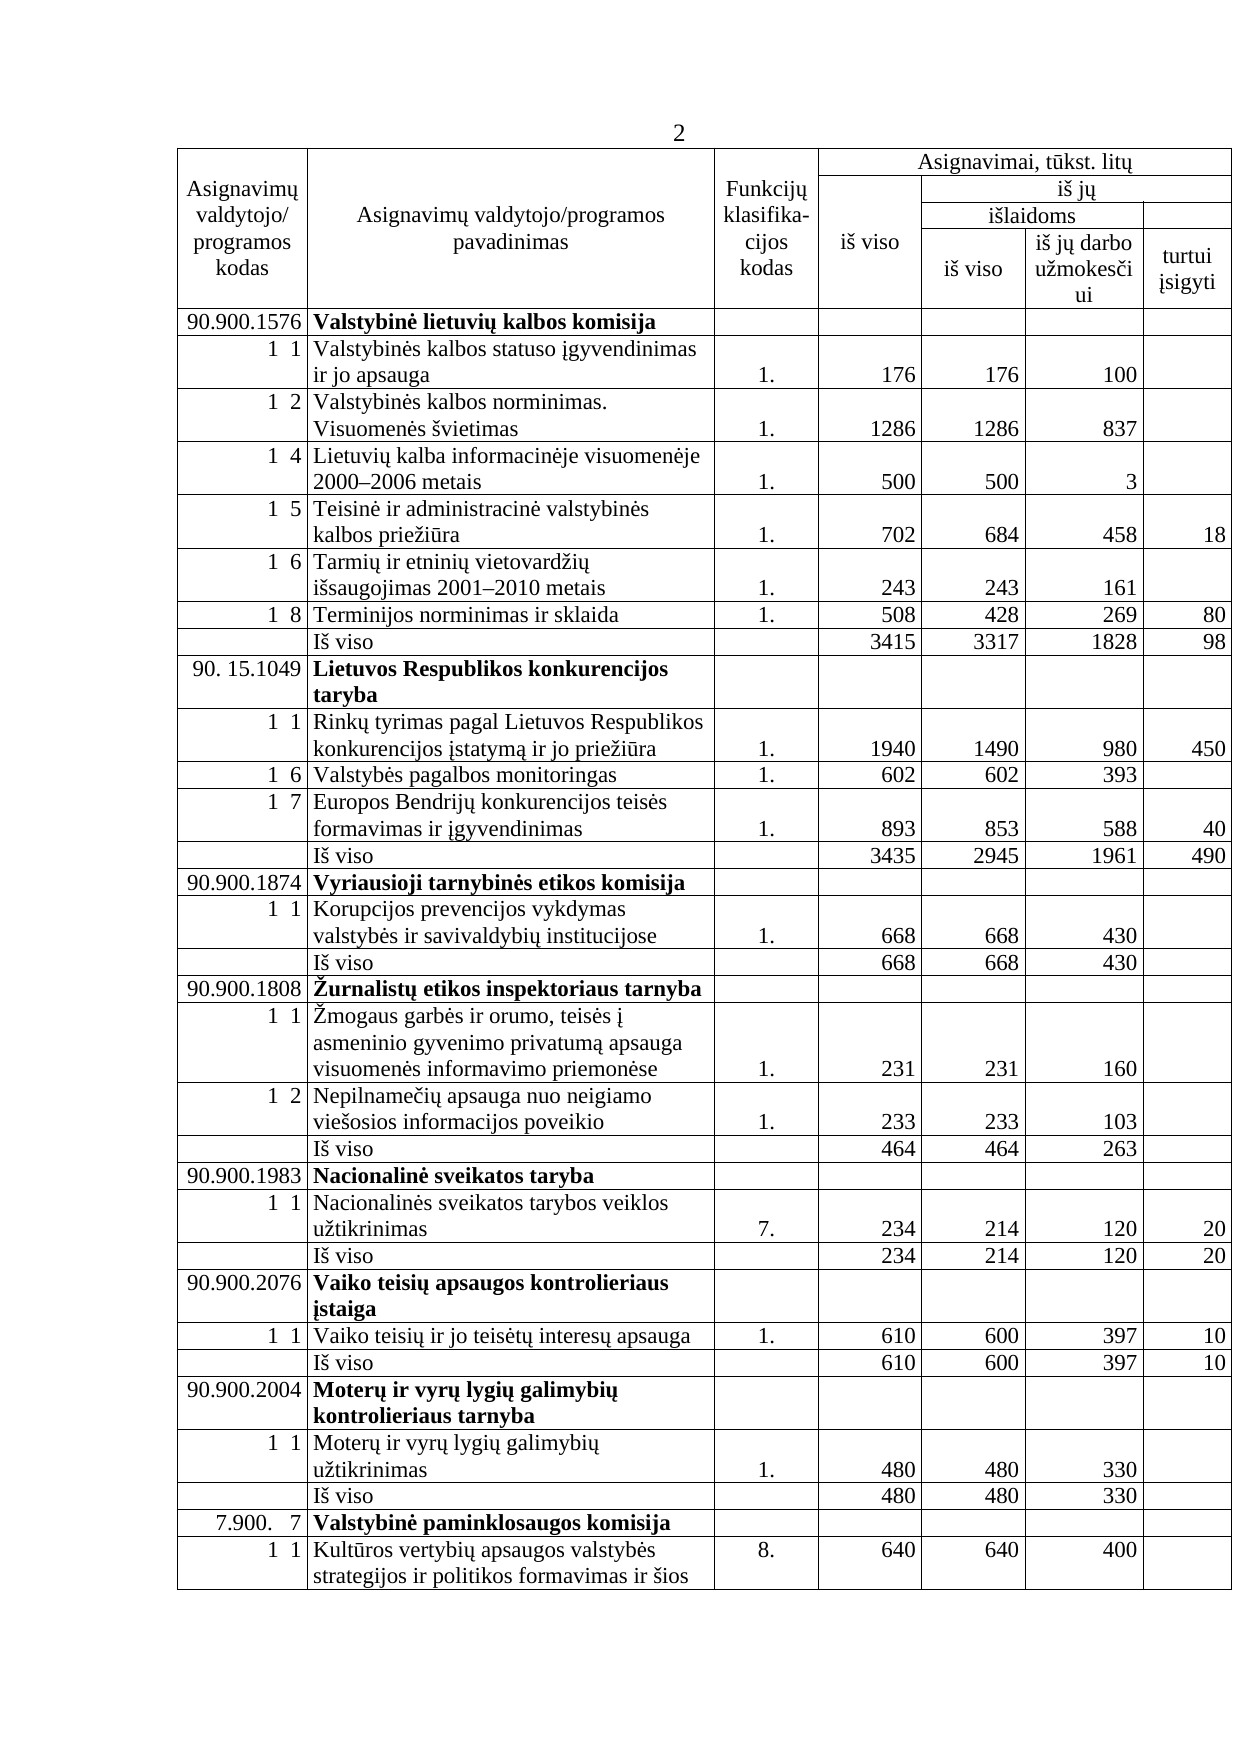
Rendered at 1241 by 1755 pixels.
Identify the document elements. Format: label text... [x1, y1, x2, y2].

table_cell [1144, 976, 1231, 1002]
table_cell 668 [819, 896, 921, 948]
table_cell 853 [922, 789, 1025, 841]
table_cell Žmogaus garbės ir orumo, teisės į asmeninio gyvenimo privatumą apsauga visuomenės informavimo priemonėse [308, 1003, 714, 1081]
table_cell 1 6 [178, 549, 307, 601]
table_cell 480 [819, 1483, 921, 1509]
table_cell [178, 949, 307, 975]
table_cell 1490 [922, 709, 1025, 761]
table_cell [1026, 1163, 1143, 1188]
table_cell 90.900.2004 [178, 1377, 307, 1429]
table_cell [715, 869, 818, 895]
table_cell 602 [819, 762, 921, 788]
table_cell Iš viso [308, 842, 714, 868]
table_cell 668 [922, 949, 1025, 975]
table_cell 18 [1144, 495, 1231, 548]
table_cell 600 [922, 1350, 1025, 1376]
table_cell Nacionalinės sveikatos tarybos veiklos užtikrinimas [308, 1190, 714, 1242]
table_cell [1144, 949, 1231, 975]
table_cell 400 [1026, 1537, 1143, 1589]
table_cell 1 1 [178, 709, 307, 761]
table_cell 458 [1026, 495, 1143, 548]
table_cell 668 [819, 949, 921, 975]
table_cell 90.900.1576 [178, 309, 307, 335]
table_cell Valstybinės kalbos statuso įgyvendinimas ir jo apsauga [308, 336, 714, 388]
table_cell Rinkų tyrimas pagal Lietuvos Respublikos konkurencijos įstatymą ir jo priežiūra [308, 709, 714, 761]
table_cell [1144, 1430, 1231, 1482]
table_cell [715, 656, 818, 708]
table_cell [715, 1350, 818, 1376]
table_cell [1026, 1377, 1143, 1429]
table_cell 234 [819, 1190, 921, 1242]
table_cell [1144, 336, 1231, 388]
table_cell 480 [922, 1430, 1025, 1482]
table_cell 464 [922, 1136, 1025, 1162]
table_cell iš jų [922, 176, 1231, 201]
table_cell Iš viso [308, 1136, 714, 1162]
table_cell 90.900.1808 [178, 976, 307, 1002]
table_cell 430 [1026, 949, 1143, 975]
table_cell 1 7 [178, 789, 307, 841]
table_cell Žurnalistų etikos inspektoriaus tarnyba [308, 976, 714, 1002]
table_cell 500 [819, 442, 921, 494]
table_cell 1 2 [178, 1083, 307, 1135]
table_cell 10 [1144, 1323, 1231, 1349]
table_cell [715, 1163, 818, 1188]
table_cell 176 [819, 336, 921, 388]
table_cell 640 [819, 1537, 921, 1589]
table_cell 1. [715, 1323, 818, 1349]
table_cell 1 2 [178, 389, 307, 441]
table_cell 1. [715, 1083, 818, 1135]
table_cell [1144, 869, 1231, 895]
table_cell Lietuvos Respublikos konkurencijos taryba [308, 656, 714, 708]
table_cell [1144, 309, 1231, 335]
table_cell [715, 1136, 818, 1162]
table_header Asignavimų valdytojo/ programos kodas [178, 149, 307, 308]
table_cell 480 [819, 1430, 921, 1482]
table_cell 90.900.1983 [178, 1163, 307, 1188]
table_cell [1144, 1510, 1231, 1536]
table_cell 1 1 [178, 1323, 307, 1349]
table_cell [922, 1270, 1025, 1322]
table_cell 1. [715, 602, 818, 628]
table_cell 893 [819, 789, 921, 841]
table_cell 684 [922, 495, 1025, 548]
table_cell 1. [715, 442, 818, 494]
table_cell 8. [715, 1537, 818, 1589]
table_cell 1 4 [178, 442, 307, 494]
table_cell [1144, 656, 1231, 708]
table_cell [922, 1510, 1025, 1536]
table_cell [715, 976, 818, 1002]
table_cell 98 [1144, 629, 1231, 654]
table_cell 610 [819, 1323, 921, 1349]
table_cell [178, 629, 307, 654]
table_cell [715, 949, 818, 975]
table_cell 90.900.2076 [178, 1270, 307, 1322]
table_cell 7.900. 7 [178, 1510, 307, 1536]
table_cell [715, 1270, 818, 1322]
table_cell 2945 [922, 842, 1025, 868]
table_cell 234 [819, 1243, 921, 1268]
table_cell 231 [819, 1003, 921, 1081]
table_cell Tarmių ir etninių vietovardžių išsaugojimas 2001–2010 metais [308, 549, 714, 601]
table_cell 120 [1026, 1243, 1143, 1268]
table_cell 1. [715, 762, 818, 788]
table_cell 1 8 [178, 602, 307, 628]
table_cell 90. 15.1049 [178, 656, 307, 708]
table_cell iš viso [819, 176, 921, 308]
table_cell 243 [922, 549, 1025, 601]
table_cell 103 [1026, 1083, 1143, 1135]
table_cell 1 1 [178, 1430, 307, 1482]
table_cell 1. [715, 389, 818, 441]
table_cell [1026, 976, 1143, 1002]
table_cell 1286 [819, 389, 921, 441]
table_cell 120 [1026, 1190, 1143, 1242]
table_cell [819, 1270, 921, 1322]
table_cell 397 [1026, 1350, 1143, 1376]
table_cell [819, 309, 921, 335]
table_cell Lietuvių kalba informacinėje visuomenėje 2000–2006 metais [308, 442, 714, 494]
table_cell Teisinė ir administracinė valstybinės kalbos priežiūra [308, 495, 714, 548]
table_cell 1 5 [178, 495, 307, 548]
table_cell išlaidoms [922, 203, 1143, 228]
table_cell [922, 309, 1025, 335]
table_cell Kultūros vertybių apsaugos valstybės strategijos ir politikos formavimas ir šios [308, 1537, 714, 1589]
table_cell Valstybinės kalbos norminimas. Visuomenės švietimas [308, 389, 714, 441]
table_cell [1144, 762, 1231, 788]
table_cell 90.900.1874 [178, 869, 307, 895]
table_cell Vaiko teisių ir jo teisėtų interesų apsauga [308, 1323, 714, 1349]
table_header Asignavimų valdytojo/programos pavadinimas [308, 149, 714, 308]
table_cell 3317 [922, 629, 1025, 654]
table_cell Vaiko teisių apsaugos kontrolieriaus įstaiga [308, 1270, 714, 1322]
table_cell [922, 869, 1025, 895]
table_cell 1. [715, 1003, 818, 1081]
table_cell [715, 309, 818, 335]
table_cell [715, 1377, 818, 1429]
table_cell 20 [1144, 1190, 1231, 1242]
table_cell 464 [819, 1136, 921, 1162]
table_cell 330 [1026, 1483, 1143, 1509]
table_cell 233 [922, 1083, 1025, 1135]
table_cell 330 [1026, 1430, 1143, 1482]
table_cell 1 6 [178, 762, 307, 788]
table_cell 1 1 [178, 1537, 307, 1589]
table_cell 610 [819, 1350, 921, 1376]
table_cell [922, 1163, 1025, 1188]
table_header Funkcijų klasifika-cijos kodas [715, 149, 818, 308]
table_cell 269 [1026, 602, 1143, 628]
table_cell 214 [922, 1243, 1025, 1268]
table_cell [1144, 1537, 1231, 1589]
table_cell 490 [1144, 842, 1231, 868]
table_cell 588 [1026, 789, 1143, 841]
table_cell [922, 976, 1025, 1002]
table_cell [178, 1136, 307, 1162]
table_cell Nepilnamečių apsauga nuo neigiamo viešosios informacijos poveikio [308, 1083, 714, 1135]
table_cell Iš viso [308, 629, 714, 654]
table_cell [922, 656, 1025, 708]
table_cell [1026, 1270, 1143, 1322]
table_cell Iš viso [308, 1483, 714, 1509]
table_cell turtui įsigyti [1144, 229, 1231, 308]
table_cell [1144, 549, 1231, 601]
table_cell 1. [715, 495, 818, 548]
table_cell 80 [1144, 602, 1231, 628]
table_cell [1144, 389, 1231, 441]
table_cell [715, 629, 818, 654]
table_cell 1 1 [178, 896, 307, 948]
table_cell [715, 842, 818, 868]
table_cell 1940 [819, 709, 921, 761]
table_cell 1 1 [178, 336, 307, 388]
table_cell 480 [922, 1483, 1025, 1509]
table_cell [1144, 442, 1231, 494]
table_cell [1026, 656, 1143, 708]
table_cell 1 1 [178, 1003, 307, 1081]
table_cell 263 [1026, 1136, 1143, 1162]
table_cell 640 [922, 1537, 1025, 1589]
table_cell 1 1 [178, 1190, 307, 1242]
table_cell Nacionalinė sveikatos taryba [308, 1163, 714, 1188]
table_cell Moterų ir vyrų lygių galimybių kontrolieriaus tarnyba [308, 1377, 714, 1429]
table_cell Valstybinė lietuvių kalbos komisija [308, 309, 714, 335]
table_cell 214 [922, 1190, 1025, 1242]
table_cell [819, 869, 921, 895]
table_cell 161 [1026, 549, 1143, 601]
table_cell [1144, 1136, 1231, 1162]
table_cell 1. [715, 789, 818, 841]
table_cell 243 [819, 549, 921, 601]
table_cell 500 [922, 442, 1025, 494]
table_cell 160 [1026, 1003, 1143, 1081]
table_cell 397 [1026, 1323, 1143, 1349]
table_cell 100 [1026, 336, 1143, 388]
table_cell 1. [715, 1430, 818, 1482]
table_cell [819, 1163, 921, 1188]
table_cell 231 [922, 1003, 1025, 1081]
table_cell iš viso [922, 229, 1025, 308]
table_cell [819, 1510, 921, 1536]
table_cell [819, 1377, 921, 1429]
table_cell [1144, 1377, 1231, 1429]
table_cell 600 [922, 1323, 1025, 1349]
table_cell [715, 1243, 818, 1268]
table_cell 837 [1026, 389, 1143, 441]
table_cell 1828 [1026, 629, 1143, 654]
table_cell Iš viso [308, 949, 714, 975]
table_cell 508 [819, 602, 921, 628]
table_cell [178, 1350, 307, 1376]
table_cell Moterų ir vyrų lygių galimybių užtikrinimas [308, 1430, 714, 1482]
table_cell 602 [922, 762, 1025, 788]
table_cell 428 [922, 602, 1025, 628]
table_cell 430 [1026, 896, 1143, 948]
table_cell [1144, 1083, 1231, 1135]
table_cell [819, 656, 921, 708]
table_cell [178, 842, 307, 868]
table_cell Valstybės pagalbos monitoringas [308, 762, 714, 788]
table_cell 1. [715, 549, 818, 601]
table_cell 3435 [819, 842, 921, 868]
table_cell Europos Bendrijų konkurencijos teisės formavimas ir įgyvendinimas [308, 789, 714, 841]
table_cell Terminijos norminimas ir sklaida [308, 602, 714, 628]
table_cell 40 [1144, 789, 1231, 841]
table_cell 668 [922, 896, 1025, 948]
table_cell 980 [1026, 709, 1143, 761]
table_cell 450 [1144, 709, 1231, 761]
table_cell 1. [715, 336, 818, 388]
table_cell Korupcijos prevencijos vykdymas valstybės ir savivaldybių institucijose [308, 896, 714, 948]
table_cell [178, 1483, 307, 1509]
table_cell Valstybinė paminklosaugos komisija [308, 1510, 714, 1536]
table_cell [1144, 1270, 1231, 1322]
table_cell 176 [922, 336, 1025, 388]
table_cell [1026, 869, 1143, 895]
table_cell [1026, 309, 1143, 335]
table_cell [1144, 1163, 1231, 1188]
table_cell 1961 [1026, 842, 1143, 868]
table_cell 1. [715, 896, 818, 948]
table_cell [1144, 203, 1231, 228]
table_cell 10 [1144, 1350, 1231, 1376]
table_cell [1144, 1483, 1231, 1509]
table_cell [1144, 896, 1231, 948]
table_cell 3415 [819, 629, 921, 654]
table_cell [715, 1510, 818, 1536]
table_cell [819, 976, 921, 1002]
table_header Asignavimai, tūkst. litų [819, 149, 1231, 174]
table_cell 702 [819, 495, 921, 548]
table_cell [922, 1377, 1025, 1429]
table_cell iš jų darbo užmokesčiui [1026, 229, 1143, 308]
table_cell Vyriausioji tarnybinės etikos komisija [308, 869, 714, 895]
table_cell 1. [715, 709, 818, 761]
table_cell 393 [1026, 762, 1143, 788]
table_cell [715, 1483, 818, 1509]
table_cell 20 [1144, 1243, 1231, 1268]
table_cell 1286 [922, 389, 1025, 441]
table_cell 7. [715, 1190, 818, 1242]
table_cell Iš viso [308, 1350, 714, 1376]
table_cell [178, 1243, 307, 1268]
table_cell Iš viso [308, 1243, 714, 1268]
table_cell 3 [1026, 442, 1143, 494]
table_cell [1144, 1003, 1231, 1081]
table_cell [1026, 1510, 1143, 1536]
table_cell 233 [819, 1083, 921, 1135]
